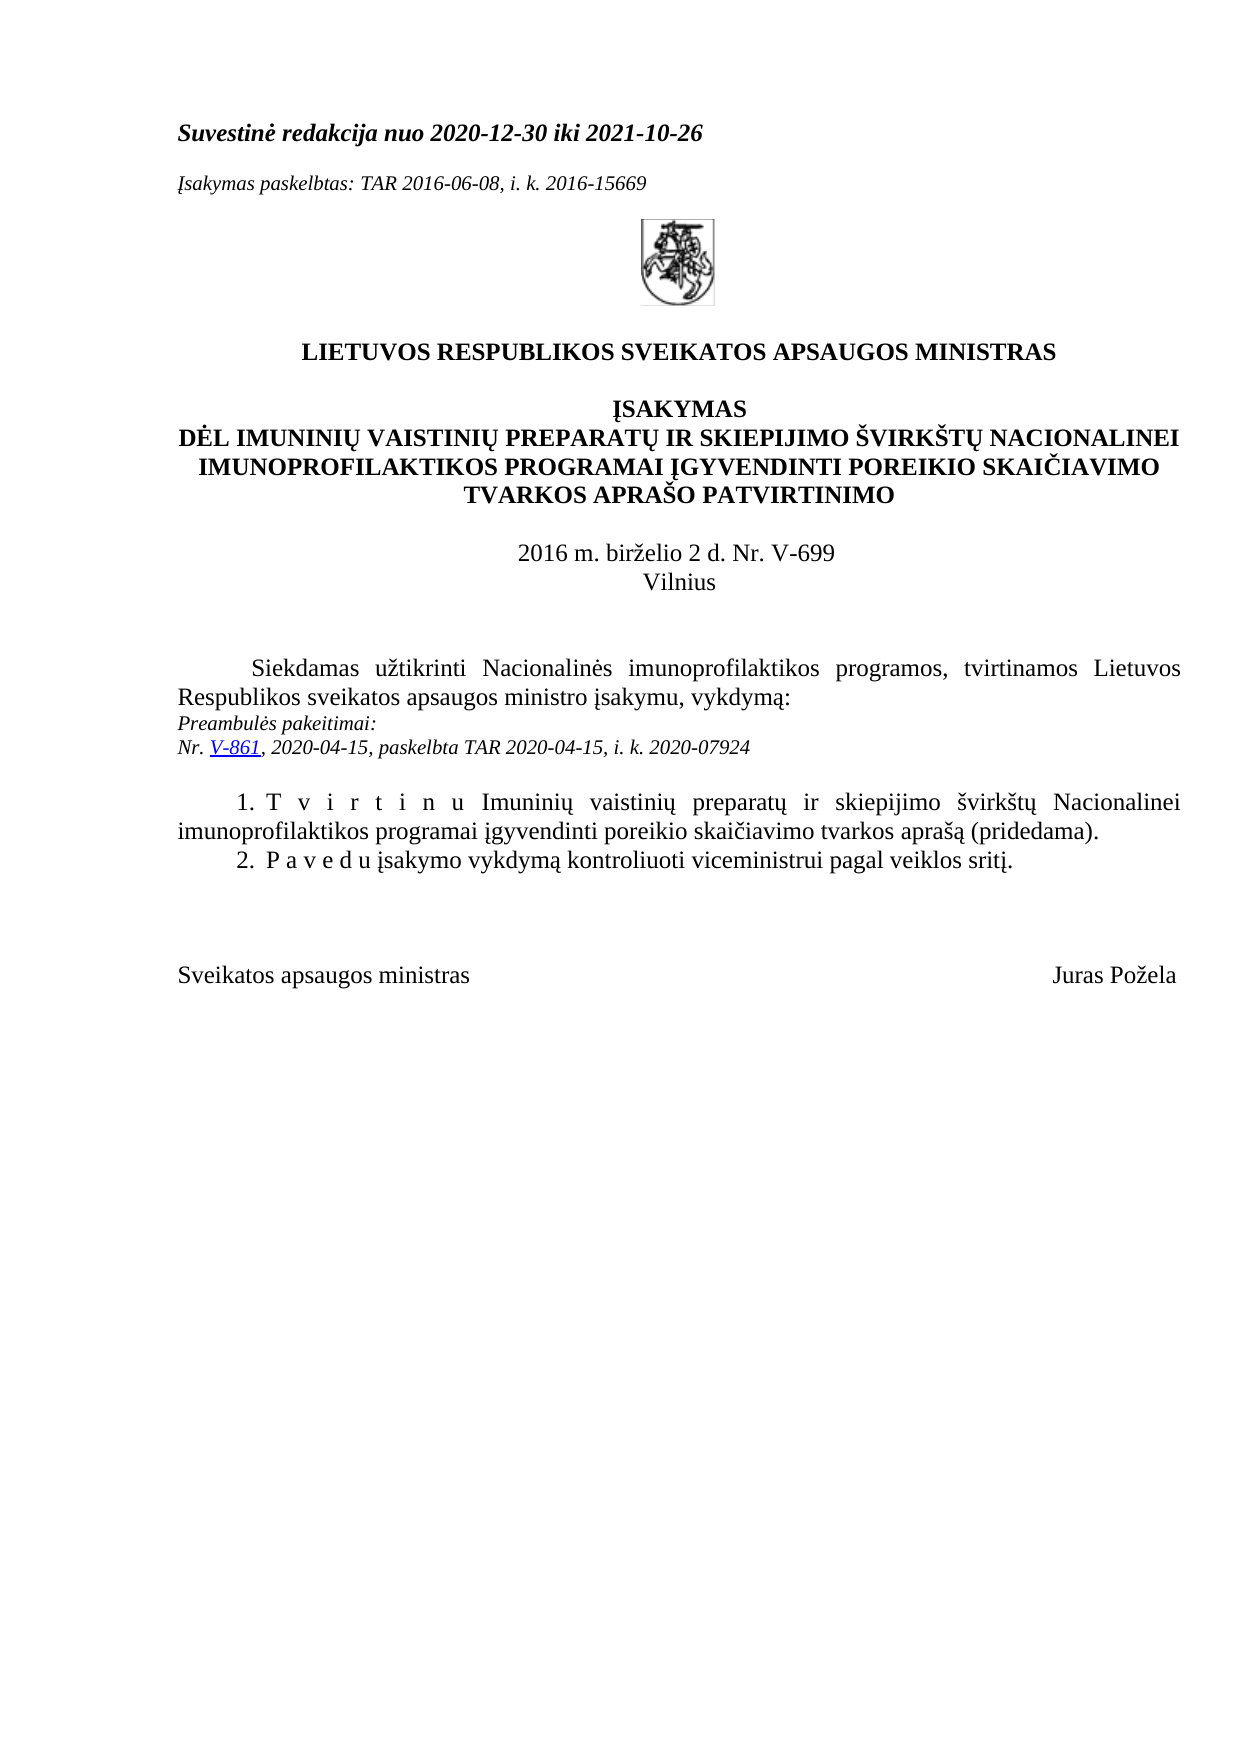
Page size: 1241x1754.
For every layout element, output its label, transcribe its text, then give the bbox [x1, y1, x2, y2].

text LIETUVOS RESPUBLIKOS SVEIKATOS APSAUGOS MINISTRAS [177, 337, 1181, 366]
text 2. P a v e d u įsakymo vykdymą kontroliuoti viceministrui pagal veiklos sritį. [177, 845, 1181, 874]
text Preambulės pakeitimai: [177, 711, 1181, 735]
text Sveikatos apsaugos ministras Juras Požela [177, 960, 1181, 989]
text Siekdamas užtikrinti Nacionalinės imunoprofilaktikos programos, tvirtinamos Lietuvos Respublikos sveikatos apsaugos ministro įsakymu, vykdymą: [177, 653, 1181, 711]
text Įsakymas paskelbtas: TAR 2016-06-08, i. k. 2016-15669 [177, 171, 1181, 195]
text 1. T v i r t i n u Imuninių vaistinių preparatų ir skiepijimo švirkštų Nacionalinei imunoprofilaktikos programai įgyvendinti poreikio skaičiavimo tvarkos aprašą (pridedama). [177, 787, 1181, 845]
text 2016 m. birželio 2 d. Nr. V-699 [177, 538, 1181, 567]
text Vilnius [177, 567, 1181, 596]
text DĖL IMUNINIŲ VAISTINIŲ PREPARATŲ IR SKIEPIJIMO ŠVIRKŠTŲ NACIONALINEI IMUNOPROFILAKTIKOS PROGRAMAI ĮGYVENDINTI POREIKIO SKAIČIAVIMO TVARKOS APRAŠO PATVIRTINIMO [177, 423, 1181, 509]
text Suvestinė redakcija nuo 2020-12-30 iki 2021-10-26 [177, 118, 1181, 147]
text ĮSAKYMAS [177, 394, 1181, 423]
text Nr. V-861, 2020-04-15, paskelbta TAR 2020-04-15, i. k. 2020-07924 [177, 735, 1181, 759]
